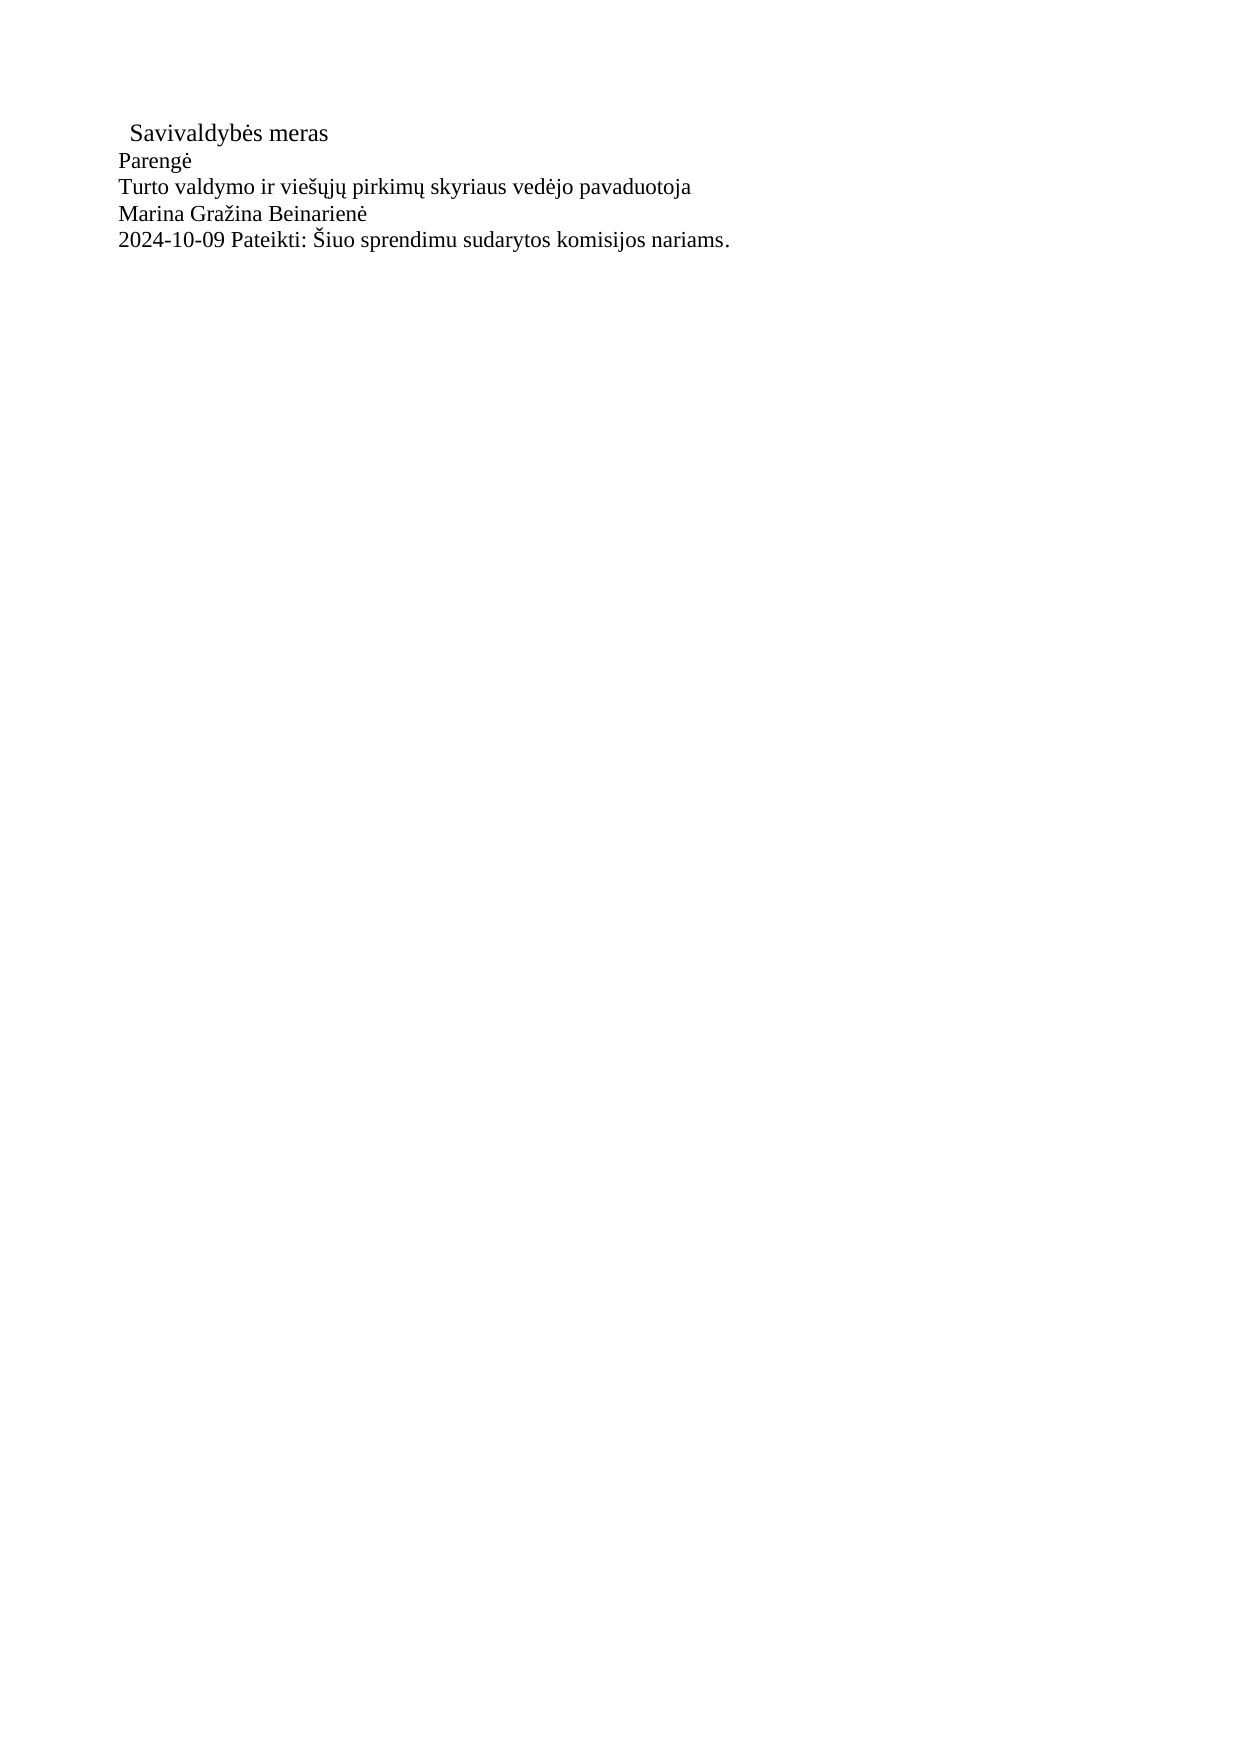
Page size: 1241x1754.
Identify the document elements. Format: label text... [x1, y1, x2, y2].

table_header [543, 118, 711, 147]
text 2024-10-09 Pateikti: Šiuo sprendimu sudarytos komisijos nariams. [118, 226, 1122, 252]
table_header [711, 118, 1123, 147]
text Marina Gražina Beinarienė [118, 199, 1122, 226]
text Parengė [118, 147, 1122, 173]
text Turto valdymo ir viešųjų pirkimų skyriaus vedėjo pavaduotoja [118, 173, 1122, 199]
table_header Savivaldybės meras [118, 118, 543, 147]
